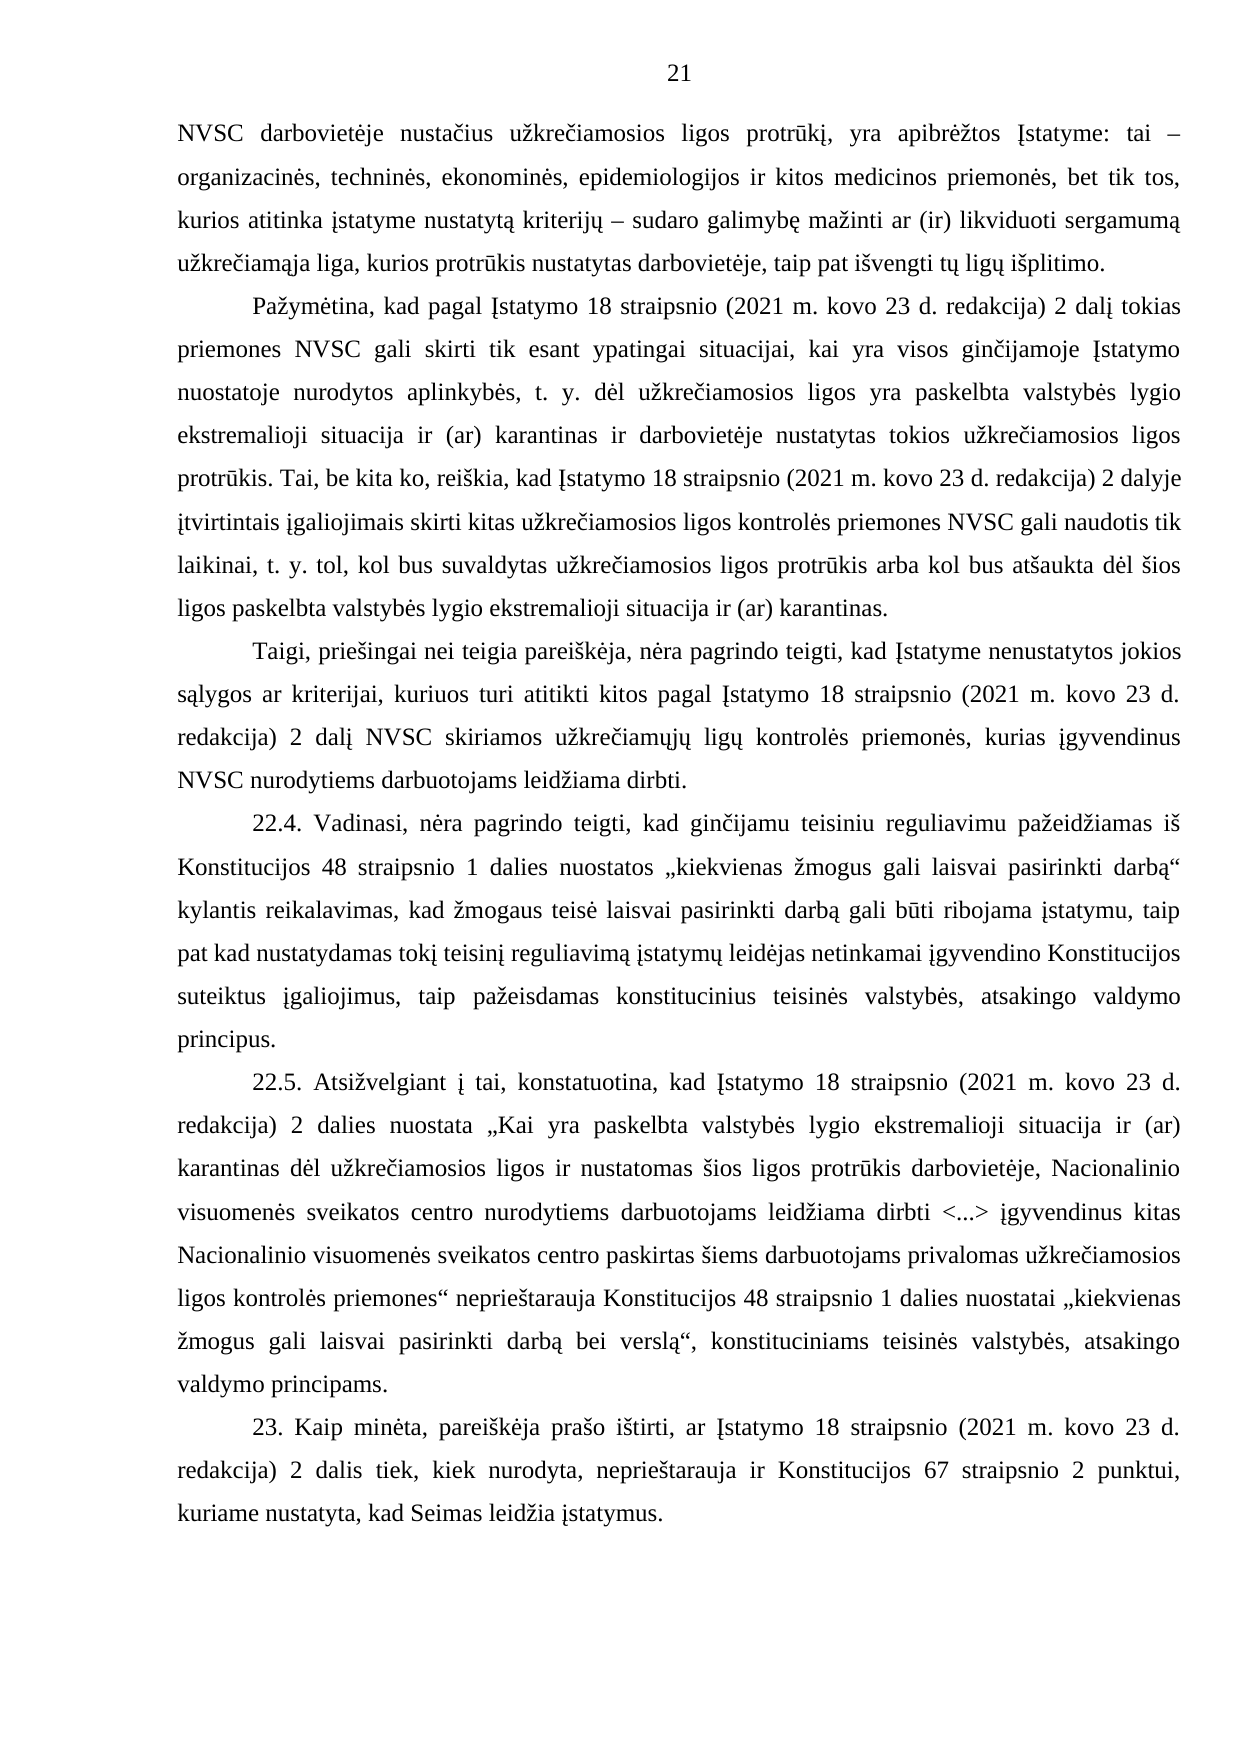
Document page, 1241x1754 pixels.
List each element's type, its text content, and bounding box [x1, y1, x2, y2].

text 23. Kaip minėta, pareiškėja prašo ištirti, ar Įstatymo 18 straipsnio (2021 m. kovo 23 d. redakcija) 2 dalis tiek, kiek nurodyta, neprieštarauja ir Konstitucijos 67 straipsnio 2 punktui, kuriame nustatyta, kad Seimas leidžia įstatymus. [177, 1412, 1182, 1527]
text 22.5. Atsižvelgiant į tai, konstatuotina, kad Įstatymo 18 straipsnio (2021 m. kovo 23 d. redakcija) 2 dalies nuostata „Kai yra paskelbta valstybės lygio ekstremalioji situacija ir (ar) karantinas dėl užkrečiamosios ligos ir nustatomas šios ligos protrūkis darbovietėje, Nacionalinio visuomenės sveikatos centro nurodytiems darbuotojams leidžiama dirbti <...> įgyvendinus kitas Nacionalinio visuomenės sveikatos centro paskirtas šiems darbuotojams privalomas užkrečiamosios ligos kontrolės priemones“ neprieštarauja Konstitucijos 48 straipsnio 1 dalies nuostatai „kiekvienas žmogus gali laisvai pasirinkti darbą bei verslą“, konstituciniams teisinės valstybės, atsakingo valdymo principams. [177, 1067, 1182, 1398]
text Taigi, priešingai nei teigia pareiškėja, nėra pagrindo teigti, kad Įstatyme nenustatytos jokios sąlygos ar kriterijai, kuriuos turi atitikti kitos pagal Įstatymo 18 straipsnio (2021 m. kovo 23 d. redakcija) 2 dalį NVSC skiriamos užkrečiamųjų ligų kontrolės priemonės, kurias įgyvendinus NVSC nurodytiems darbuotojams leidžiama dirbti. [177, 636, 1182, 794]
text NVSC darbovietėje nustačius užkrečiamosios ligos protrūkį, yra apibrėžtos Įstatyme: tai – organizacinės, techninės, ekonominės, epidemiologijos ir kitos medicinos priemonės, bet tik tos, kurios atitinka įstatyme nustatytą kriterijų – sudaro galimybę mažinti ar (ir) likviduoti sergamumą užkrečiamąja liga, kurios protrūkis nustatytas darbovietėje, taip pat išvengti tų ligų išplitimo. [177, 118, 1182, 277]
text Pažymėtina, kad pagal Įstatymo 18 straipsnio (2021 m. kovo 23 d. redakcija) 2 dalį tokias priemones NVSC gali skirti tik esant ypatingai situacijai, kai yra visos ginčijamoje Įstatymo nuostatoje nurodytos aplinkybės, t. y. dėl užkrečiamosios ligos yra paskelbta valstybės lygio ekstremalioji situacija ir (ar) karantinas ir darbovietėje nustatytas tokios užkrečiamosios ligos protrūkis. Tai, be kita ko, reiškia, kad Įstatymo 18 straipsnio (2021 m. kovo 23 d. redakcija) 2 dalyje įtvirtintais įgaliojimais skirti kitas užkrečiamosios ligos kontrolės priemones NVSC gali naudotis tik laikinai, t. y. tol, kol bus suvaldytas užkrečiamosios ligos protrūkis arba kol bus atšaukta dėl šios ligos paskelbta valstybės lygio ekstremalioji situacija ir (ar) karantinas. [177, 291, 1182, 622]
text 22.4. Vadinasi, nėra pagrindo teigti, kad ginčijamu teisiniu reguliavimu pažeidžiamas iš Konstitucijos 48 straipsnio 1 dalies nuostatos „kiekvienas žmogus gali laisvai pasirinkti darbą“ kylantis reikalavimas, kad žmogaus teisė laisvai pasirinkti darbą gali būti ribojama įstatymu, taip pat kad nustatydamas tokį teisinį reguliavimą įstatymų leidėjas netinkamai įgyvendino Konstitucijos suteiktus įgaliojimus, taip pažeisdamas konstitucinius teisinės valstybės, atsakingo valdymo principus. [177, 808, 1182, 1053]
